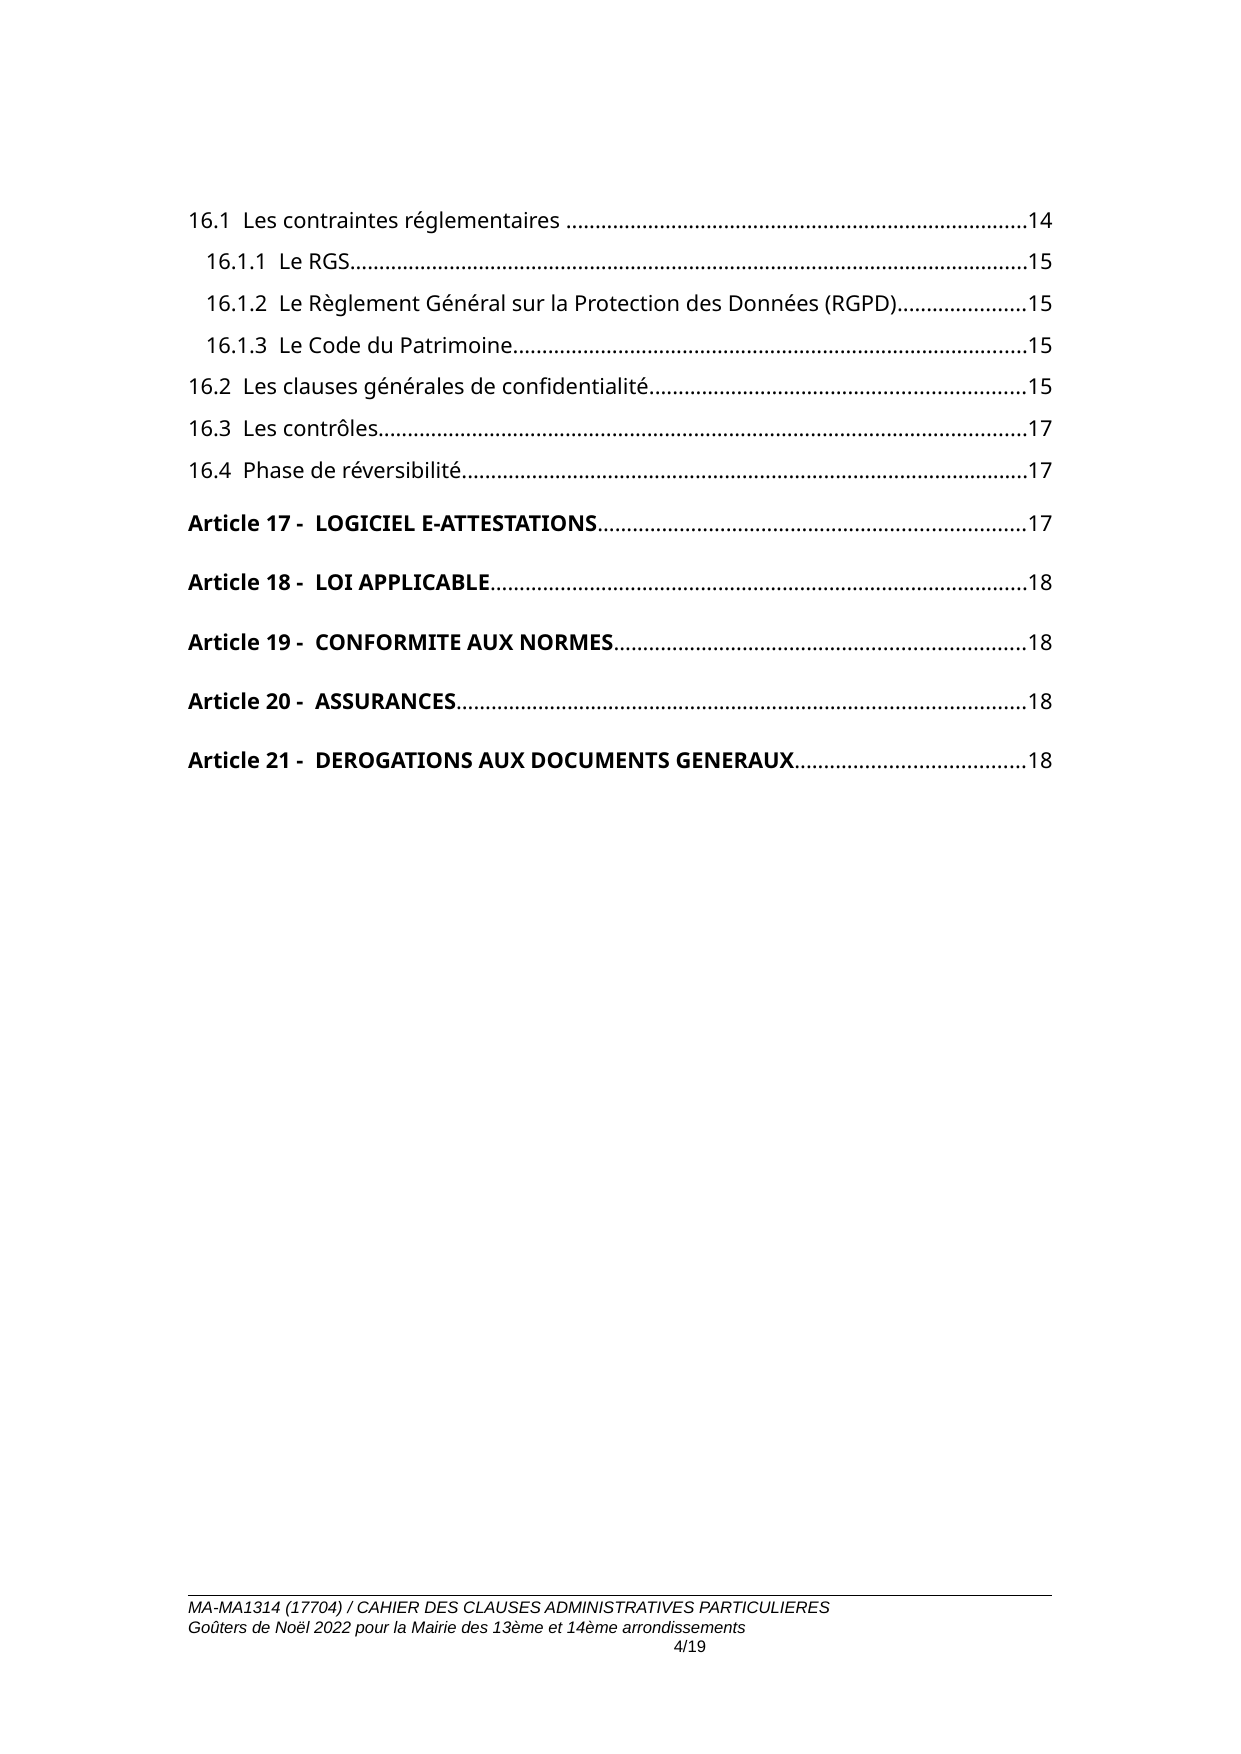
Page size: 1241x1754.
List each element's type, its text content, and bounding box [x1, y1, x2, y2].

text Article 21 - DEROGATIONS AUX DOCUMENTS GENERAUX 18 [188, 745, 1052, 775]
text 16.1.2 Le Règlement Général sur la Protection des Données (RGPD) 15 [206, 288, 1052, 318]
text 16.4 Phase de réversibilité 17 [188, 454, 1052, 484]
text 16.1.1 Le RGS 15 [206, 246, 1052, 276]
text Article 18 - LOI APPLICABLE 18 [188, 567, 1052, 597]
text 16.1 Les contraintes réglementaires 14 [188, 204, 1052, 234]
text Article 19 - CONFORMITE AUX NORMES 18 [188, 627, 1052, 656]
text 16.1.3 Le Code du Patrimoine 15 [206, 329, 1052, 359]
text Article 17 - LOGICIEL E-ATTESTATIONS 17 [188, 508, 1052, 538]
text 16.3 Les contrôles 17 [188, 413, 1052, 443]
text 16.2 Les clauses générales de confidentialité 15 [188, 371, 1052, 401]
text Article 20 - ASSURANCES 18 [188, 686, 1052, 716]
